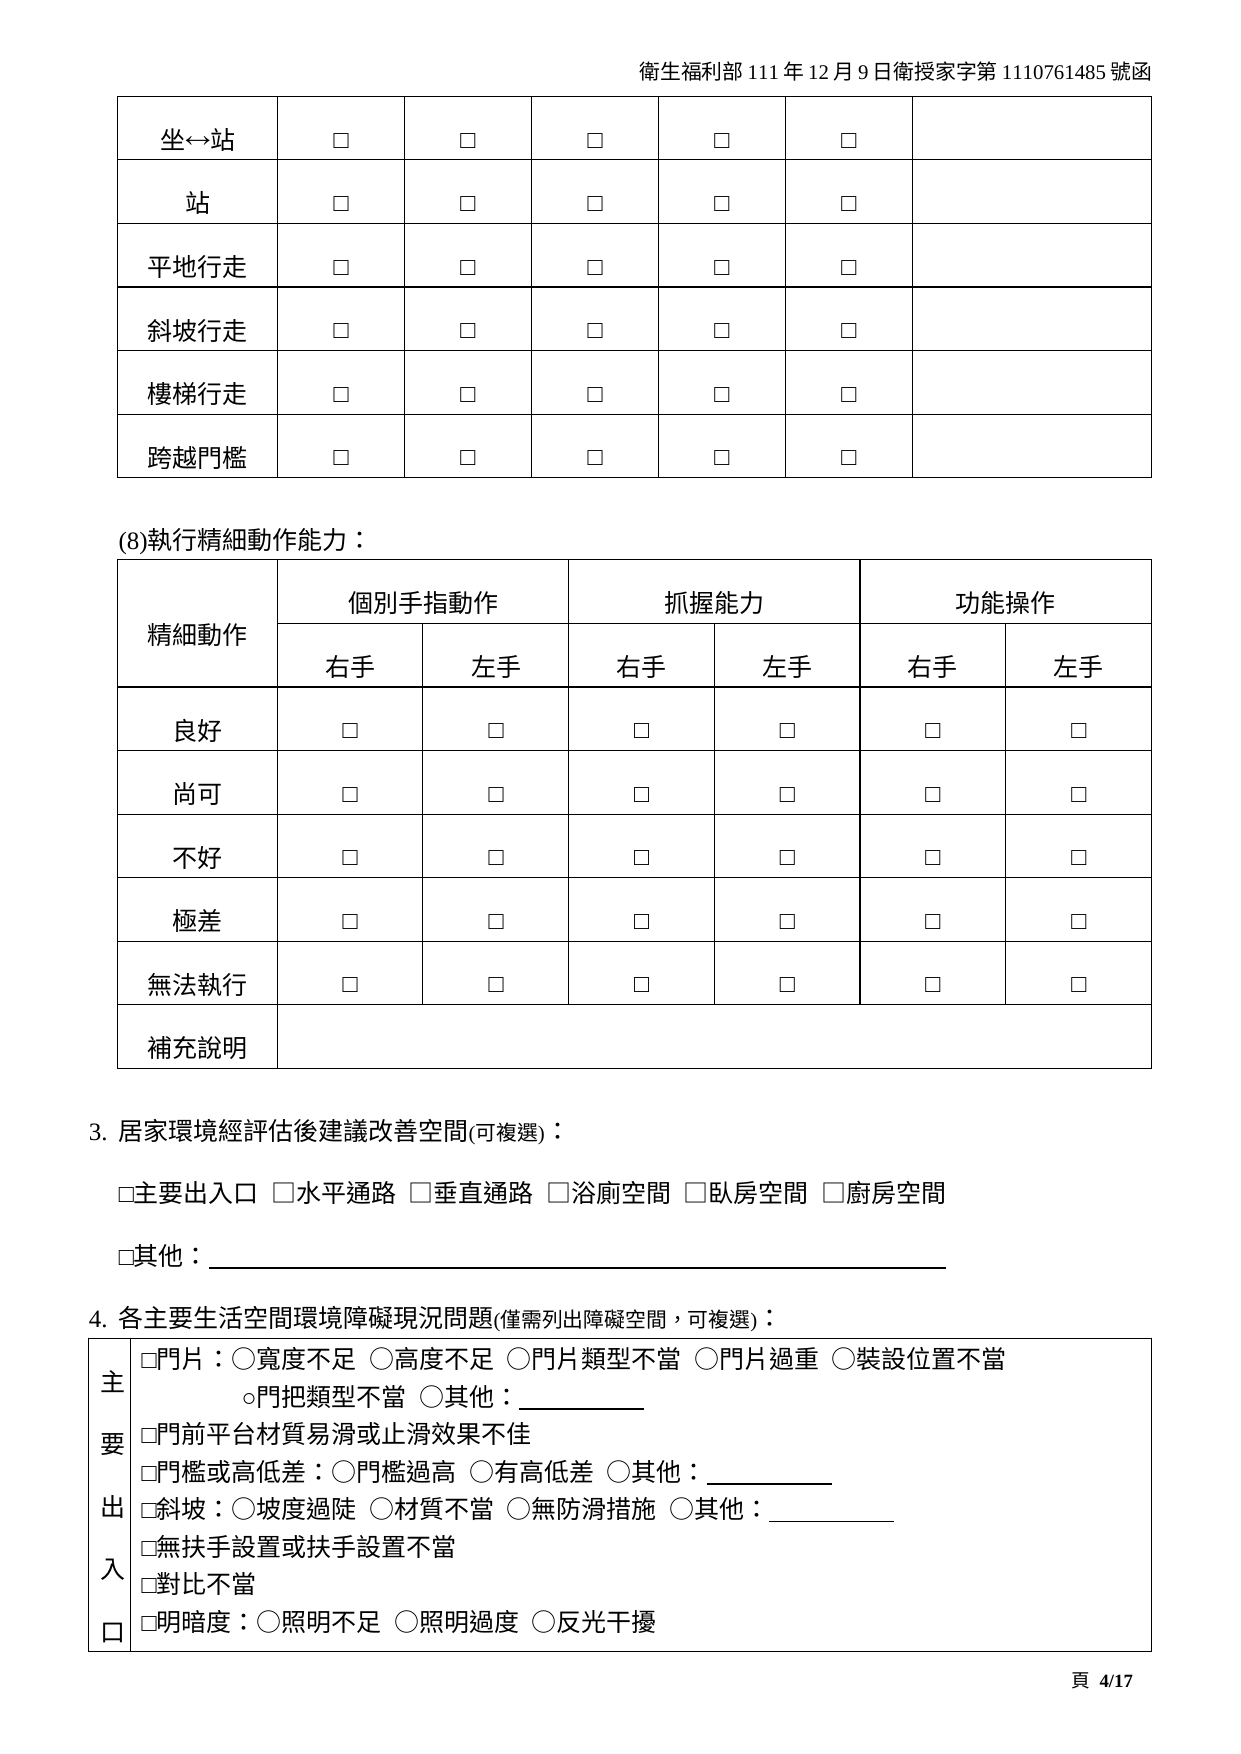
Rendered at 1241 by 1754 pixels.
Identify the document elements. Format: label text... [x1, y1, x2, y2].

table_cell 左手 [715, 624, 859, 686]
table_cell 右手 [278, 624, 422, 686]
table_cell □ [532, 351, 658, 413]
table_cell 補充說明 [118, 1005, 277, 1068]
table_cell □ [278, 415, 404, 477]
table_cell □ [532, 224, 658, 286]
table_cell 右手 [569, 624, 714, 686]
table_cell □ [659, 288, 785, 350]
text □主要出入口 □水平通路 □垂直通路 □浴廁空間 □臥房空間 □廚房空間 [118, 1150, 1152, 1212]
table_cell □ [532, 160, 658, 223]
table_cell □ [786, 224, 912, 286]
table_cell □ [659, 351, 785, 413]
table_cell □ [659, 97, 785, 159]
table_cell □ [405, 224, 531, 286]
table_cell 斜坡行走 [118, 288, 277, 350]
table_cell □ [532, 415, 658, 477]
table_cell □ [715, 878, 859, 941]
table_cell □ [405, 97, 531, 159]
table_cell □ [861, 878, 1005, 941]
table_cell □ [861, 815, 1005, 877]
table_cell □ [423, 688, 568, 750]
table_cell □ [659, 160, 785, 223]
table_cell □ [715, 815, 859, 877]
list 執行精細動作能力： [118, 497, 1164, 559]
table_cell 極差 [118, 878, 277, 941]
table_header 抓握能力 [569, 560, 859, 623]
table_cell 左手 [1006, 624, 1151, 686]
table_cell 良好 [118, 688, 277, 750]
table_cell □ [1006, 815, 1151, 877]
table_cell 無法執行 [118, 942, 277, 1004]
table_cell 坐站 [118, 97, 277, 159]
table_cell [913, 351, 1151, 413]
table_cell □ [715, 751, 859, 813]
table_cell □ [861, 751, 1005, 813]
table_cell □ [278, 815, 422, 877]
table_cell □ [569, 942, 714, 1004]
table_cell □ [786, 351, 912, 413]
table_cell □ [659, 415, 785, 477]
table_cell □ [405, 288, 531, 350]
table_cell □ [278, 224, 404, 286]
table_cell □ [423, 942, 568, 1004]
table_cell □ [423, 751, 568, 813]
table_cell □ [786, 288, 912, 350]
table_header 個別手指動作 [278, 560, 568, 623]
table_cell □ [532, 97, 658, 159]
table_cell 左手 [423, 624, 568, 686]
table_cell □ [786, 97, 912, 159]
table_cell [913, 160, 1151, 223]
table_cell □ [278, 97, 404, 159]
table_cell 右手 [861, 624, 1005, 686]
table_cell □ [1006, 688, 1151, 750]
table_cell 不好 [118, 815, 277, 877]
table_cell 跨越門檻 [118, 415, 277, 477]
table_cell 樓梯行走 [118, 351, 277, 413]
table_cell □ [861, 688, 1005, 750]
table_cell □ [405, 351, 531, 413]
table_cell [913, 415, 1151, 477]
table_cell □ [569, 688, 714, 750]
table_cell □ [861, 942, 1005, 1004]
table_header 功能操作 [861, 560, 1151, 623]
table_cell □ [423, 815, 568, 877]
list 居家環境經評估後建議改善空間(可複選)： [89, 1087, 1152, 1150]
table_cell 站 [118, 160, 277, 223]
table_cell □ [423, 878, 568, 941]
table_cell □ [278, 942, 422, 1004]
table_cell □ [405, 415, 531, 477]
table_cell □ [405, 160, 531, 223]
table_cell □ [569, 878, 714, 941]
table_cell □ [786, 160, 912, 223]
table_cell □ [715, 942, 859, 1004]
table_cell □ [1006, 942, 1151, 1004]
table_cell □ [278, 288, 404, 350]
table_header □門片：○寬度不足 ○高度不足 ○門片類型不當 ○門片過重 ○裝設位置不當 ○門把類型不當 ○其他： □門前平台材質易滑或止滑效果不佳 □門檻或高低差：○門檻過高 ○有高低差 ○其他： □斜坡：○坡度過陡 ○材質不當 ○無防滑措施 ○其他： □無扶手設置或扶手設置不當 □對比不當 □明暗度：○照明不足 ○照明過度 ○反光干擾 [131, 1339, 1151, 1651]
table_cell [913, 224, 1151, 286]
table_cell □ [278, 688, 422, 750]
table_cell [278, 1005, 1151, 1068]
table_cell □ [715, 688, 859, 750]
table_cell □ [786, 415, 912, 477]
table_header 主要出入口 [89, 1339, 130, 1651]
table_cell □ [569, 815, 714, 877]
table_cell 平地行走 [118, 224, 277, 286]
table_header 精細動作 [118, 560, 277, 686]
table_cell □ [1006, 751, 1151, 813]
table_cell [913, 288, 1151, 350]
table_cell □ [278, 351, 404, 413]
text □其他： [118, 1212, 1152, 1275]
table_cell [913, 97, 1151, 159]
list 各主要生活空間環境障礙現況問題(僅需列出障礙空間，可複選)： [89, 1275, 1152, 1337]
table_cell □ [278, 751, 422, 813]
table_cell □ [659, 224, 785, 286]
table_cell □ [278, 878, 422, 941]
table_cell □ [569, 751, 714, 813]
table_cell 尚可 [118, 751, 277, 813]
table_cell □ [532, 288, 658, 350]
table_cell □ [278, 160, 404, 223]
table_cell □ [1006, 878, 1151, 941]
